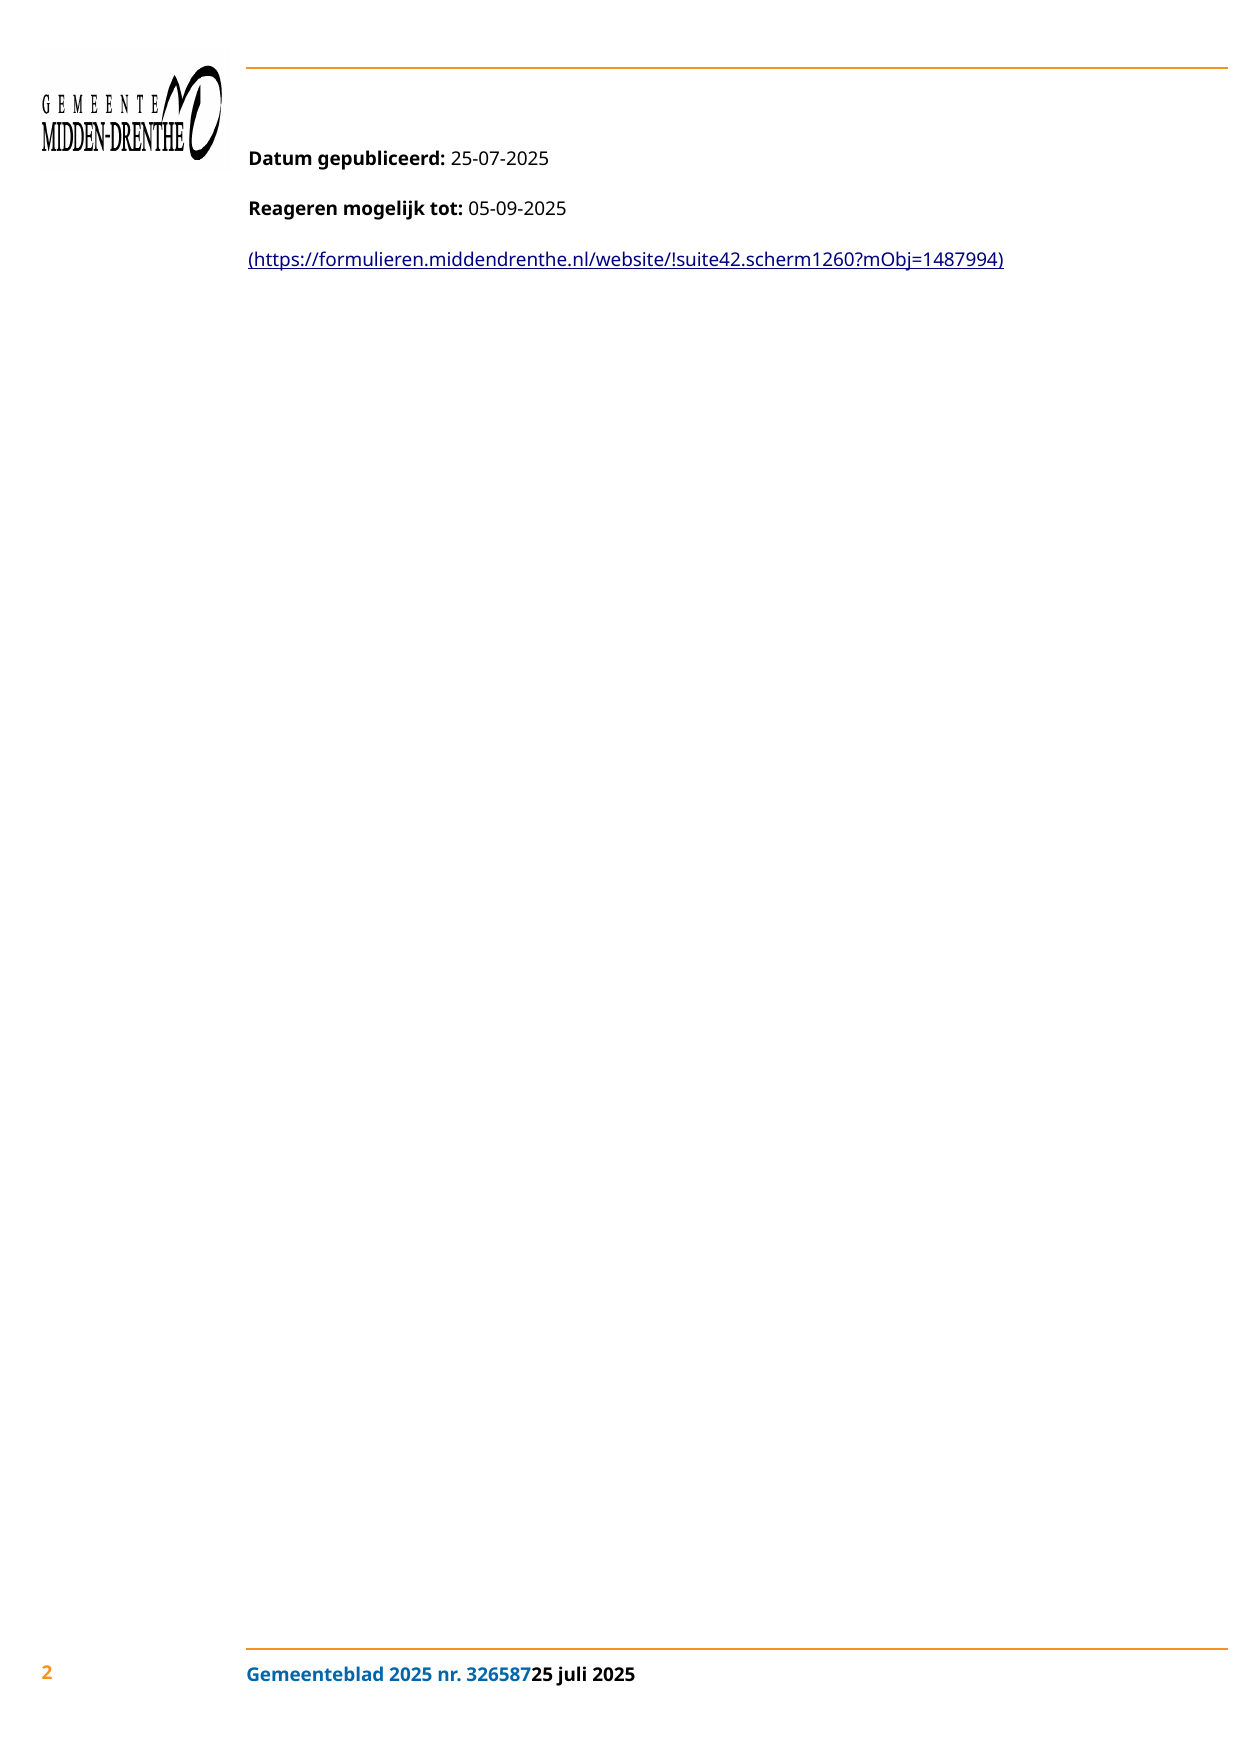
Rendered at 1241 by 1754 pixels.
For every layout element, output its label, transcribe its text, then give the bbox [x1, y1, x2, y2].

text Reageren mogelijk tot: 05-09-2025 [248, 196, 1152, 221]
text (https://formulieren.middendrenthe.nl/website/!suite42.scherm1260?mObj=1487994) [248, 246, 1152, 272]
picture [41, 47, 231, 172]
text Datum gepubliceerd: 25-07-2025 [248, 145, 1152, 171]
